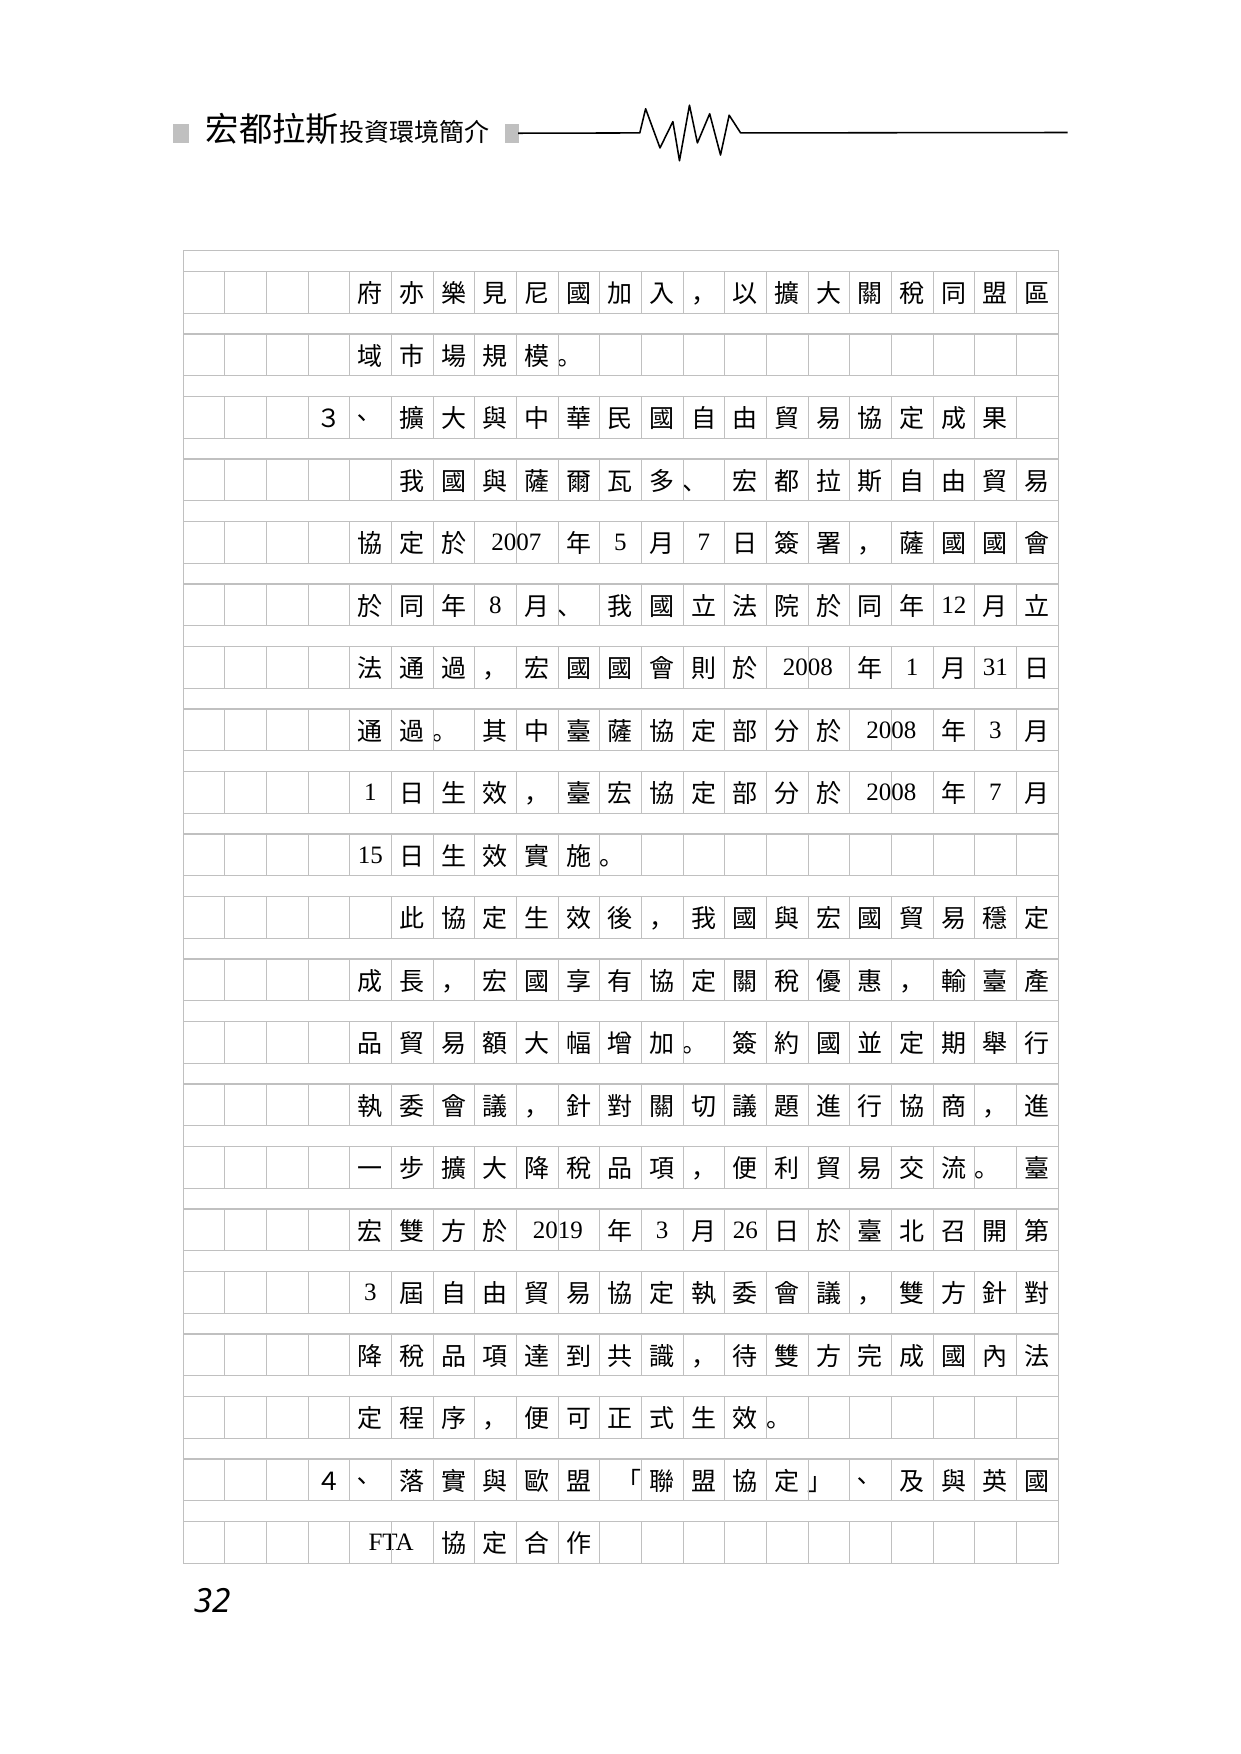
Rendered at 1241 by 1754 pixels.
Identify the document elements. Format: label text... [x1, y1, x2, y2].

text 與 [475, 397, 516, 438]
text ４、落實與歐盟「聯盟協定」、及與英國FTA協定合作 [475, 1460, 516, 1500]
text 、 [350, 397, 391, 438]
text 中 [517, 397, 558, 438]
text [280, 397, 308, 438]
text ４、落實與歐盟「聯盟協定」、及與英國FTA協定合作 [475, 1522, 516, 1563]
text ４、落實與歐盟「聯盟協定」、及與英國FTA協定合作 [850, 1460, 891, 1500]
text 我國與薩爾瓦多、宏都拉斯自由貿易協定於2007年5月7日簽署，薩國國會於同年8月、我國立法院於同年12月立法通過，宏國國會則於2008年1月31日通過。其中臺薩協定部分於2008年3月1日生效，臺宏協定部分於2008年7月15日生效實施。 [330, 501, 1058, 521]
text 此協定生效後，我國與宏國貿易穩定成長，宏國享有協定關稅優惠，輸臺產品貿易額大幅增加。簽約國並定期舉行執委會議，針對關切議題進行協商，進一步擴大降稅品項，便利貿易交流。臺宏雙方於2019年3月26日於臺北召開第3屆自由貿易協定執委會議，雙方針對降稅品項達到共識，待雙方完成國內法定程序，便可正式生效。 [330, 1189, 1058, 1208]
text 我國與薩爾瓦多、宏都拉斯自由貿易協定於2007年5月7日簽署，薩國國會於同年8月、我國立法院於同年12月立法通過，宏國國會則於2008年1月31日通過。其中臺薩協定部分於2008年3月1日生效，臺宏協定部分於2008年7月15日生效實施。 [330, 626, 1058, 646]
text 我國與薩爾瓦多、宏都拉斯自由貿易協定於2007年5月7日簽署，薩國國會於同年8月、我國立法院於同年12月立法通過，宏國國會則於2008年1月31日通過。其中臺薩協定部分於2008年3月1日生效，臺宏協定部分於2008年7月15日生效實施。 [330, 689, 1058, 708]
text 果 [975, 397, 1016, 438]
text 協 [850, 397, 891, 438]
text 大 [434, 397, 474, 438]
text ４、落實與歐盟「聯盟協定」、及與英國FTA協定合作 [767, 1460, 808, 1500]
text ４、落實與歐盟「聯盟協定」、及與英國FTA協定合作 [1017, 1522, 1058, 1563]
text ４、落實與歐盟「聯盟協定」、及與英國FTA協定合作 [350, 1460, 391, 1500]
text ４、落實與歐盟「聯盟協定」、及與英國FTA協定合作 [684, 1460, 724, 1500]
text [1017, 397, 1058, 438]
text ４、落實與歐盟「聯盟協定」、及與英國FTA協定合作 [975, 1522, 1016, 1563]
text ４、落實與歐盟「聯盟協定」、及與英國FTA協定合作 [642, 1522, 683, 1563]
text ４、落實與歐盟「聯盟協定」、及與英國FTA協定合作 [892, 1522, 933, 1563]
text 我國與薩爾瓦多、宏都拉斯自由貿易協定於2007年5月7日簽署，薩國國會於同年8月、我國立法院於同年12月立法通過，宏國國會則於2008年1月31日通過。其中臺薩協定部分於2008年3月1日生效，臺宏協定部分於2008年7月15日生效實施。 [330, 439, 1058, 458]
text ３ [309, 397, 349, 438]
text 此協定生效後，我國與宏國貿易穩定成長，宏國享有協定關稅優惠，輸臺產品貿易額大幅增加。簽約國並定期舉行執委會議，針對關切議題進行協商，進一步擴大降稅品項，便利貿易交流。臺宏雙方於2019年3月26日於臺北召開第3屆自由貿易協定執委會議，雙方針對降稅品項達到共識，待雙方完成國內法定程序，便可正式生效。 [330, 1314, 1058, 1333]
text ４、落實與歐盟「聯盟協定」、及與英國FTA協定合作 [1017, 1460, 1058, 1500]
text ４、落實與歐盟「聯盟協定」、及與英國FTA協定合作 [350, 1522, 391, 1563]
text ４、落實與歐盟「聯盟協定」、及與英國FTA協定合作 [559, 1460, 599, 1500]
text 此協定生效後，我國與宏國貿易穩定成長，宏國享有協定關稅優惠，輸臺產品貿易額大幅增加。簽約國並定期舉行執委會議，針對關切議題進行協商，進一步擴大降稅品項，便利貿易交流。臺宏雙方於2019年3月26日於臺北召開第3屆自由貿易協定執委會議，雙方針對降稅品項達到共識，待雙方完成國內法定程序，便可正式生效。 [330, 1064, 1058, 1083]
text ４、落實與歐盟「聯盟協定」、及與英國FTA協定合作 [725, 1522, 766, 1563]
text ４、落實與歐盟「聯盟協定」、及與英國FTA協定合作 [281, 1501, 1058, 1521]
text 此協定生效後，我國與宏國貿易穩定成長，宏國享有協定關稅優惠，輸臺產品貿易額大幅增加。簽約國並定期舉行執委會議，針對關切議題進行協商，進一步擴大降稅品項，便利貿易交流。臺宏雙方於2019年3月26日於臺北召開第3屆自由貿易協定執委會議，雙方針對降稅品項達到共識，待雙方完成國內法定程序，便可正式生效。 [330, 876, 1058, 896]
text 貿 [767, 397, 808, 438]
text ４、落實與歐盟「聯盟協定」、及與英國FTA協定合作 [809, 1460, 849, 1500]
text ４、落實與歐盟「聯盟協定」、及與英國FTA協定合作 [517, 1522, 558, 1563]
text 國 [642, 397, 683, 438]
text 薩爾瓦多已於2018年12月加入中美洲地區北三角國家（瓜地馬拉、薩爾瓦多及宏都拉斯）關稅整合，期促進擴大國內及外人投資機會，增進區域發展及繁榮。尼加拉瓜於2019年6月正式向宏國申請加入關稅同盟，提議於Las Manos、El Espino及La Guasaule邊境海關試行，宏國政府亦樂見尼國加入，以擴大關稅同盟區域市場規模。 [330, 314, 1058, 333]
text 我國與薩爾瓦多、宏都拉斯自由貿易協定於2007年5月7日簽署，薩國國會於同年8月、我國立法院於同年12月立法通過，宏國國會則於2008年1月31日通過。其中臺薩協定部分於2008年3月1日生效，臺宏協定部分於2008年7月15日生效實施。 [330, 751, 1058, 771]
text 成 [934, 397, 974, 438]
text ４、落實與歐盟「聯盟協定」、及與英國FTA協定合作 [281, 1460, 308, 1500]
text 此協定生效後，我國與宏國貿易穩定成長，宏國享有協定關稅優惠，輸臺產品貿易額大幅增加。簽約國並定期舉行執委會議，針對關切議題進行協商，進一步擴大降稅品項，便利貿易交流。臺宏雙方於2019年3月26日於臺北召開第3屆自由貿易協定執委會議，雙方針對降稅品項達到共識，待雙方完成國內法定程序，便可正式生效。 [330, 1126, 1058, 1146]
text 此協定生效後，我國與宏國貿易穩定成長，宏國享有協定關稅優惠，輸臺產品貿易額大幅增加。簽約國並定期舉行執委會議，針對關切議題進行協商，進一步擴大降稅品項，便利貿易交流。臺宏雙方於2019年3月26日於臺北召開第3屆自由貿易協定執委會議，雙方針對降稅品項達到共識，待雙方完成國內法定程序，便可正式生效。 [330, 1251, 1058, 1271]
text ４、落實與歐盟「聯盟協定」、及與英國FTA協定合作 [281, 1439, 1058, 1458]
text 薩爾瓦多已於2018年12月加入中美洲地區北三角國家（瓜地馬拉、薩爾瓦多及宏都拉斯）關稅整合，期促進擴大國內及外人投資機會，增進區域發展及繁榮。尼加拉瓜於2019年6月正式向宏國申請加入關稅同盟，提議於Las Manos、El Espino及La Guasaule邊境海關試行，宏國政府亦樂見尼國加入，以擴大關稅同盟區域市場規模。 [330, 251, 1058, 271]
text 此協定生效後，我國與宏國貿易穩定成長，宏國享有協定關稅優惠，輸臺產品貿易額大幅增加。簽約國並定期舉行執委會議，針對關切議題進行協商，進一步擴大降稅品項，便利貿易交流。臺宏雙方於2019年3月26日於臺北召開第3屆自由貿易協定執委會議，雙方針對降稅品項達到共識，待雙方完成國內法定程序，便可正式生效。 [330, 1376, 1058, 1396]
text 擴 [392, 397, 433, 438]
text ４、落實與歐盟「聯盟協定」、及與英國FTA協定合作 [392, 1522, 433, 1563]
text ４、落實與歐盟「聯盟協定」、及與英國FTA協定合作 [600, 1460, 641, 1500]
text 由 [725, 397, 766, 438]
text ４、落實與歐盟「聯盟協定」、及與英國FTA協定合作 [975, 1460, 1016, 1500]
text ４、落實與歐盟「聯盟協定」、及與英國FTA協定合作 [434, 1460, 474, 1500]
text 易 [809, 397, 849, 438]
text ４、落實與歐盟「聯盟協定」、及與英國FTA協定合作 [809, 1522, 849, 1563]
text 此協定生效後，我國與宏國貿易穩定成長，宏國享有協定關稅優惠，輸臺產品貿易額大幅增加。簽約國並定期舉行執委會議，針對關切議題進行協商，進一步擴大降稅品項，便利貿易交流。臺宏雙方於2019年3月26日於臺北召開第3屆自由貿易協定執委會議，雙方針對降稅品項達到共識，待雙方完成國內法定程序，便可正式生效。 [330, 1001, 1058, 1021]
text 此協定生效後，我國與宏國貿易穩定成長，宏國享有協定關稅優惠，輸臺產品貿易額大幅增加。簽約國並定期舉行執委會議，針對關切議題進行協商，進一步擴大降稅品項，便利貿易交流。臺宏雙方於2019年3月26日於臺北召開第3屆自由貿易協定執委會議，雙方針對降稅品項達到共識，待雙方完成國內法定程序，便可正式生效。 [330, 939, 1058, 958]
text ４、落實與歐盟「聯盟協定」、及與英國FTA協定合作 [642, 1460, 683, 1500]
text ４、落實與歐盟「聯盟協定」、及與英國FTA協定合作 [684, 1522, 724, 1563]
text ４、落實與歐盟「聯盟協定」、及與英國FTA協定合作 [309, 1522, 349, 1563]
text ４、落實與歐盟「聯盟協定」、及與英國FTA協定合作 [392, 1460, 433, 1500]
text ４、落實與歐盟「聯盟協定」、及與英國FTA協定合作 [559, 1522, 599, 1563]
text 我國與薩爾瓦多、宏都拉斯自由貿易協定於2007年5月7日簽署，薩國國會於同年8月、我國立法院於同年12月立法通過，宏國國會則於2008年1月31日通過。其中臺薩協定部分於2008年3月1日生效，臺宏協定部分於2008年7月15日生效實施。 [330, 814, 1058, 833]
text ４、落實與歐盟「聯盟協定」、及與英國FTA協定合作 [434, 1522, 474, 1563]
text 定 [892, 397, 933, 438]
text 我國與薩爾瓦多、宏都拉斯自由貿易協定於2007年5月7日簽署，薩國國會於同年8月、我國立法院於同年12月立法通過，宏國國會則於2008年1月31日通過。其中臺薩協定部分於2008年3月1日生效，臺宏協定部分於2008年7月15日生效實施。 [330, 564, 1058, 583]
text ４、落實與歐盟「聯盟協定」、及與英國FTA協定合作 [892, 1460, 933, 1500]
text ４、落實與歐盟「聯盟協定」、及與英國FTA協定合作 [309, 1460, 349, 1500]
text 民 [600, 397, 641, 438]
text [280, 376, 1058, 396]
text ４、落實與歐盟「聯盟協定」、及與英國FTA協定合作 [725, 1460, 766, 1500]
text ４、落實與歐盟「聯盟協定」、及與英國FTA協定合作 [600, 1522, 641, 1563]
text ４、落實與歐盟「聯盟協定」、及與英國FTA協定合作 [934, 1460, 974, 1500]
text 華 [559, 397, 599, 438]
text ４、落實與歐盟「聯盟協定」、及與英國FTA協定合作 [767, 1522, 808, 1563]
text ４、落實與歐盟「聯盟協定」、及與英國FTA協定合作 [281, 1522, 308, 1563]
text ４、落實與歐盟「聯盟協定」、及與英國FTA協定合作 [517, 1460, 558, 1500]
text ４、落實與歐盟「聯盟協定」、及與英國FTA協定合作 [934, 1522, 974, 1563]
text 自 [684, 397, 724, 438]
text ４、落實與歐盟「聯盟協定」、及與英國FTA協定合作 [850, 1522, 891, 1563]
